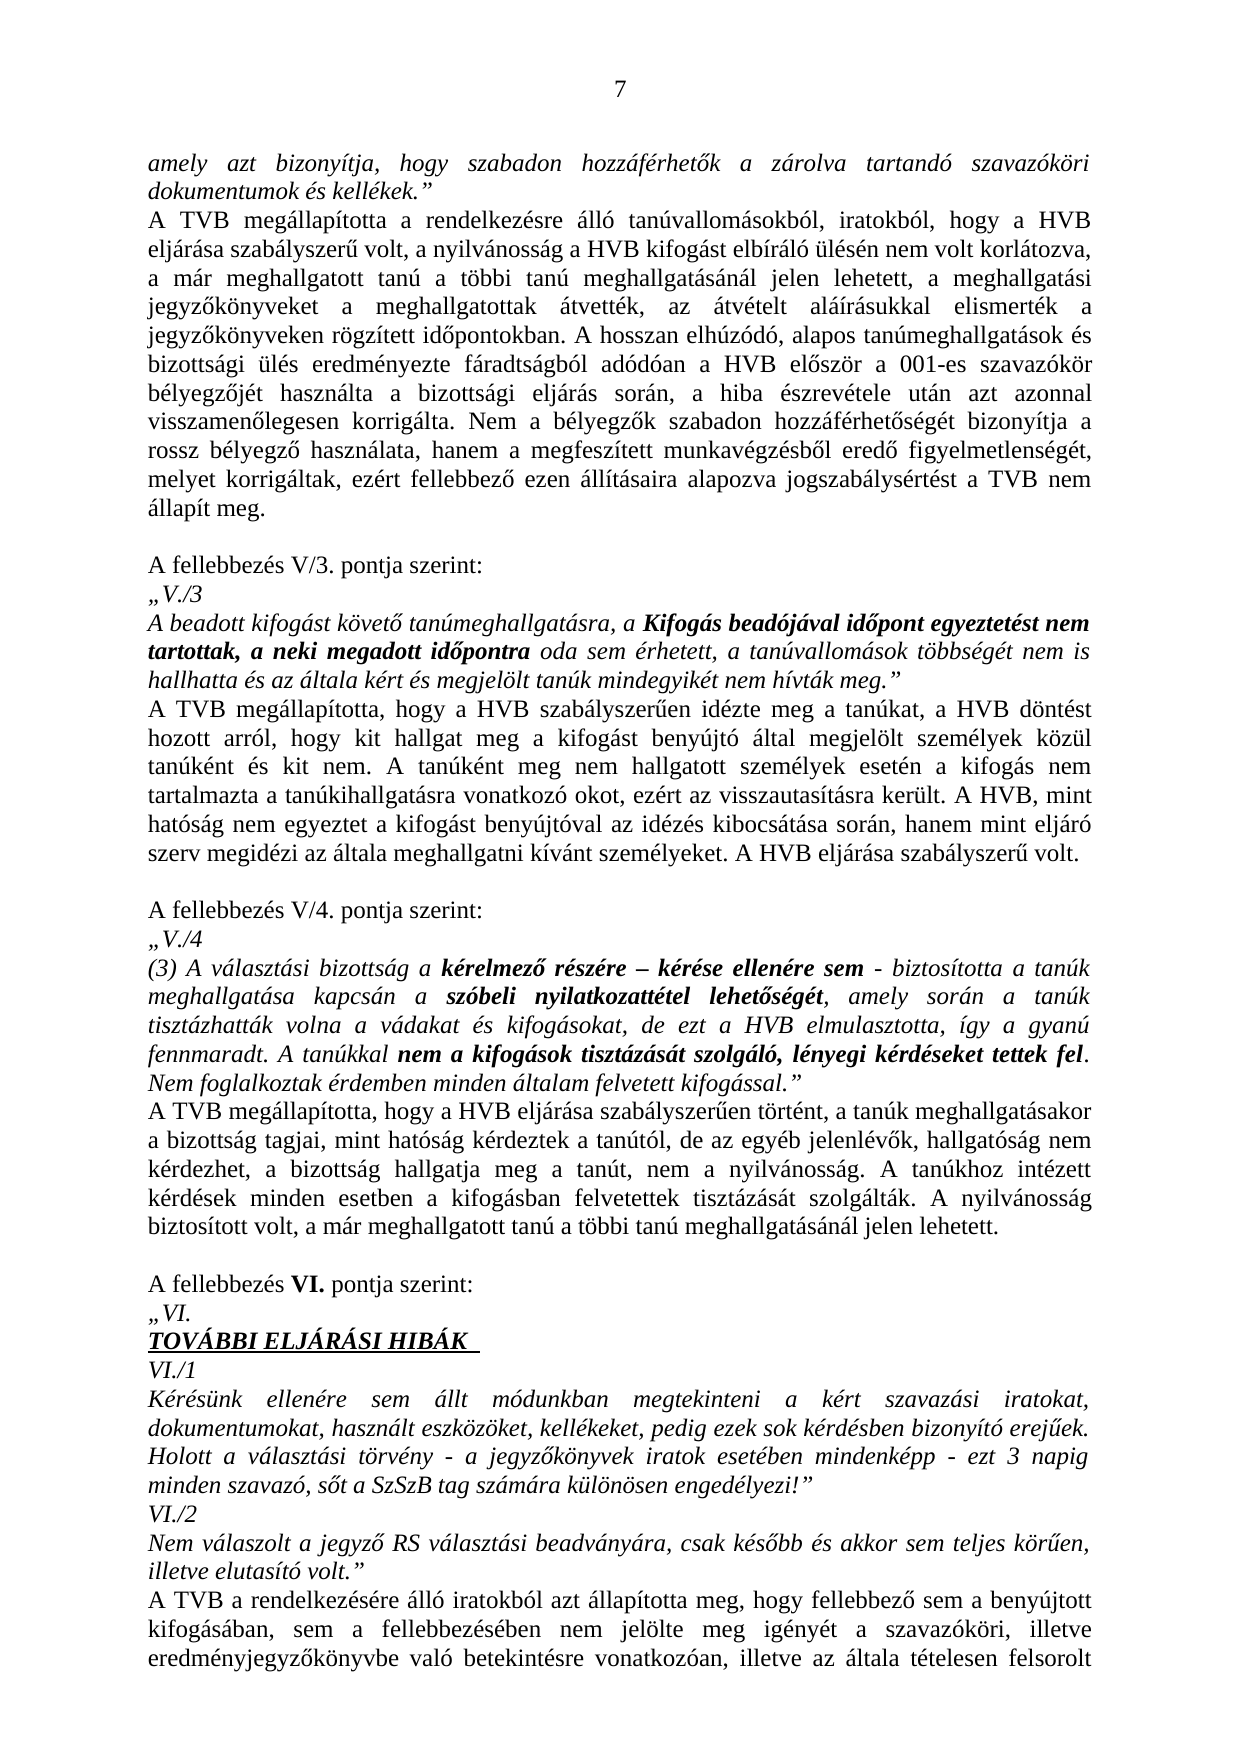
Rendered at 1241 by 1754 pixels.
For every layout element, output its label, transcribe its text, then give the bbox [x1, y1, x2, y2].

text VI./1 [148, 1355, 1093, 1384]
text „V./3 [148, 579, 1093, 608]
text VI./2 [148, 1499, 1093, 1528]
text Kérésünk ellenére sem állt módunkban megtekinteni a kért szavazási iratokat, dokumentumokat, használt eszközöket, kellékeket, pedig ezek sok kérdésben bizonyító erejűek. Holott a választási törvény - a jegyzőkönyvek iratok esetében mindenképp - ezt 3 napig minden szavazó, sőt a SzSzB tag számára különösen engedélyezi!” [148, 1384, 1093, 1499]
text A fellebbezés V/4. pontja szerint: [148, 895, 1093, 924]
text A beadott kifogást követő tanúmeghallgatásra, a Kifogás beadójával időpont egyeztetést nem tartottak, a neki megadott időpontra oda sem érhetett, a tanúvallomások többségét nem is hallhatta és az általa kért és megjelölt tanúk mindegyikét nem hívták meg.” [148, 608, 1093, 694]
text „VI. [148, 1298, 1093, 1326]
text amely azt bizonyítja, hogy szabadon hozzáférhetők a zárolva tartandó szavazóköri dokumentumok és kellékek.” [148, 148, 1093, 205]
text A TVB a rendelkezésére álló iratokból azt állapította meg, hogy fellebbező sem a benyújtott kifogásában, sem a fellebbezésében nem jelölte meg igényét a szavazóköri, illetve eredményjegyzőkönyvbe való betekintésre vonatkozóan, illetve az általa tételesen felsorolt [148, 1585, 1093, 1671]
text (3) A választási bizottság a kérelmező részére – kérése ellenére sem - biztosította a tanúk meghallgatása kapcsán a szóbeli nyilatkozattétel lehetőségét, amely során a tanúk tisztázhatták volna a vádakat és kifogásokat, de ezt a HVB elmulasztotta, így a gyanú fennmaradt. A tanúkkal nem a kifogások tisztázását szolgáló, lényegi kérdéseket tettek fel. Nem foglalkoztak érdemben minden általam felvetett kifogással.” [148, 953, 1093, 1096]
text „V./4 [148, 924, 1093, 953]
text A fellebbezés V/3. pontja szerint: [148, 550, 1093, 579]
text Nem válaszolt a jegyző RS választási beadványára, csak később és akkor sem teljes körűen, illetve elutasító volt.” [148, 1528, 1093, 1585]
text A fellebbezés VI. pontja szerint: [148, 1269, 1093, 1298]
text A TVB megállapította, hogy a HVB eljárása szabályszerűen történt, a tanúk meghallgatásakor a bizottság tagjai, mint hatóság kérdeztek a tanútól, de az egyéb jelenlévők, hallgatóság nem kérdezhet, a bizottság hallgatja meg a tanút, nem a nyilvánosság. A tanúkhoz intézett kérdések minden esetben a kifogásban felvetettek tisztázását szolgálták. A nyilvánosság biztosított volt, a már meghallgatott tanú a többi tanú meghallgatásánál jelen lehetett. [148, 1096, 1093, 1240]
text A TVB megállapította, hogy a HVB szabályszerűen idézte meg a tanúkat, a HVB döntést hozott arról, hogy kit hallgat meg a kifogást benyújtó által megjelölt személyek közül tanúként és kit nem. A tanúként meg nem hallgatott személyek esetén a kifogás nem tartalmazta a tanúkihallgatásra vonatkozó okot, ezért az visszautasításra került. A HVB, mint hatóság nem egyeztet a kifogást benyújtóval az idézés kibocsátása során, hanem mint eljáró szerv megidézi az általa meghallgatni kívánt személyeket. A HVB eljárása szabályszerű volt. [148, 694, 1093, 866]
text A TVB megállapította a rendelkezésre álló tanúvallomásokból, iratokból, hogy a HVB eljárása szabályszerű volt, a nyilvánosság a HVB kifogást elbíráló ülésén nem volt korlátozva, a már meghallgatott tanú a többi tanú meghallgatásánál jelen lehetett, a meghallgatási jegyzőkönyveket a meghallgatottak átvették, az átvételt aláírásukkal elismerték a jegyzőkönyveken rögzített időpontokban. A hosszan elhúzódó, alapos tanúmeghallgatások és bizottsági ülés eredményezte fáradtságból adódóan a HVB először a 001-es szavazókör bélyegzőjét használta a bizottsági eljárás során, a hiba észrevétele után azt azonnal visszamenőlegesen korrigálta. Nem a bélyegzők szabadon hozzáférhetőségét bizonyítja a rossz bélyegző használata, hanem a megfeszített munkavégzésből eredő figyelmetlenségét, melyet korrigáltak, ezért fellebbező ezen állításaira alapozva jogszabálysértést a TVB nem állapít meg. [148, 205, 1093, 521]
text TOVÁBBI ELJÁRÁSI HIBÁK [148, 1326, 1093, 1355]
